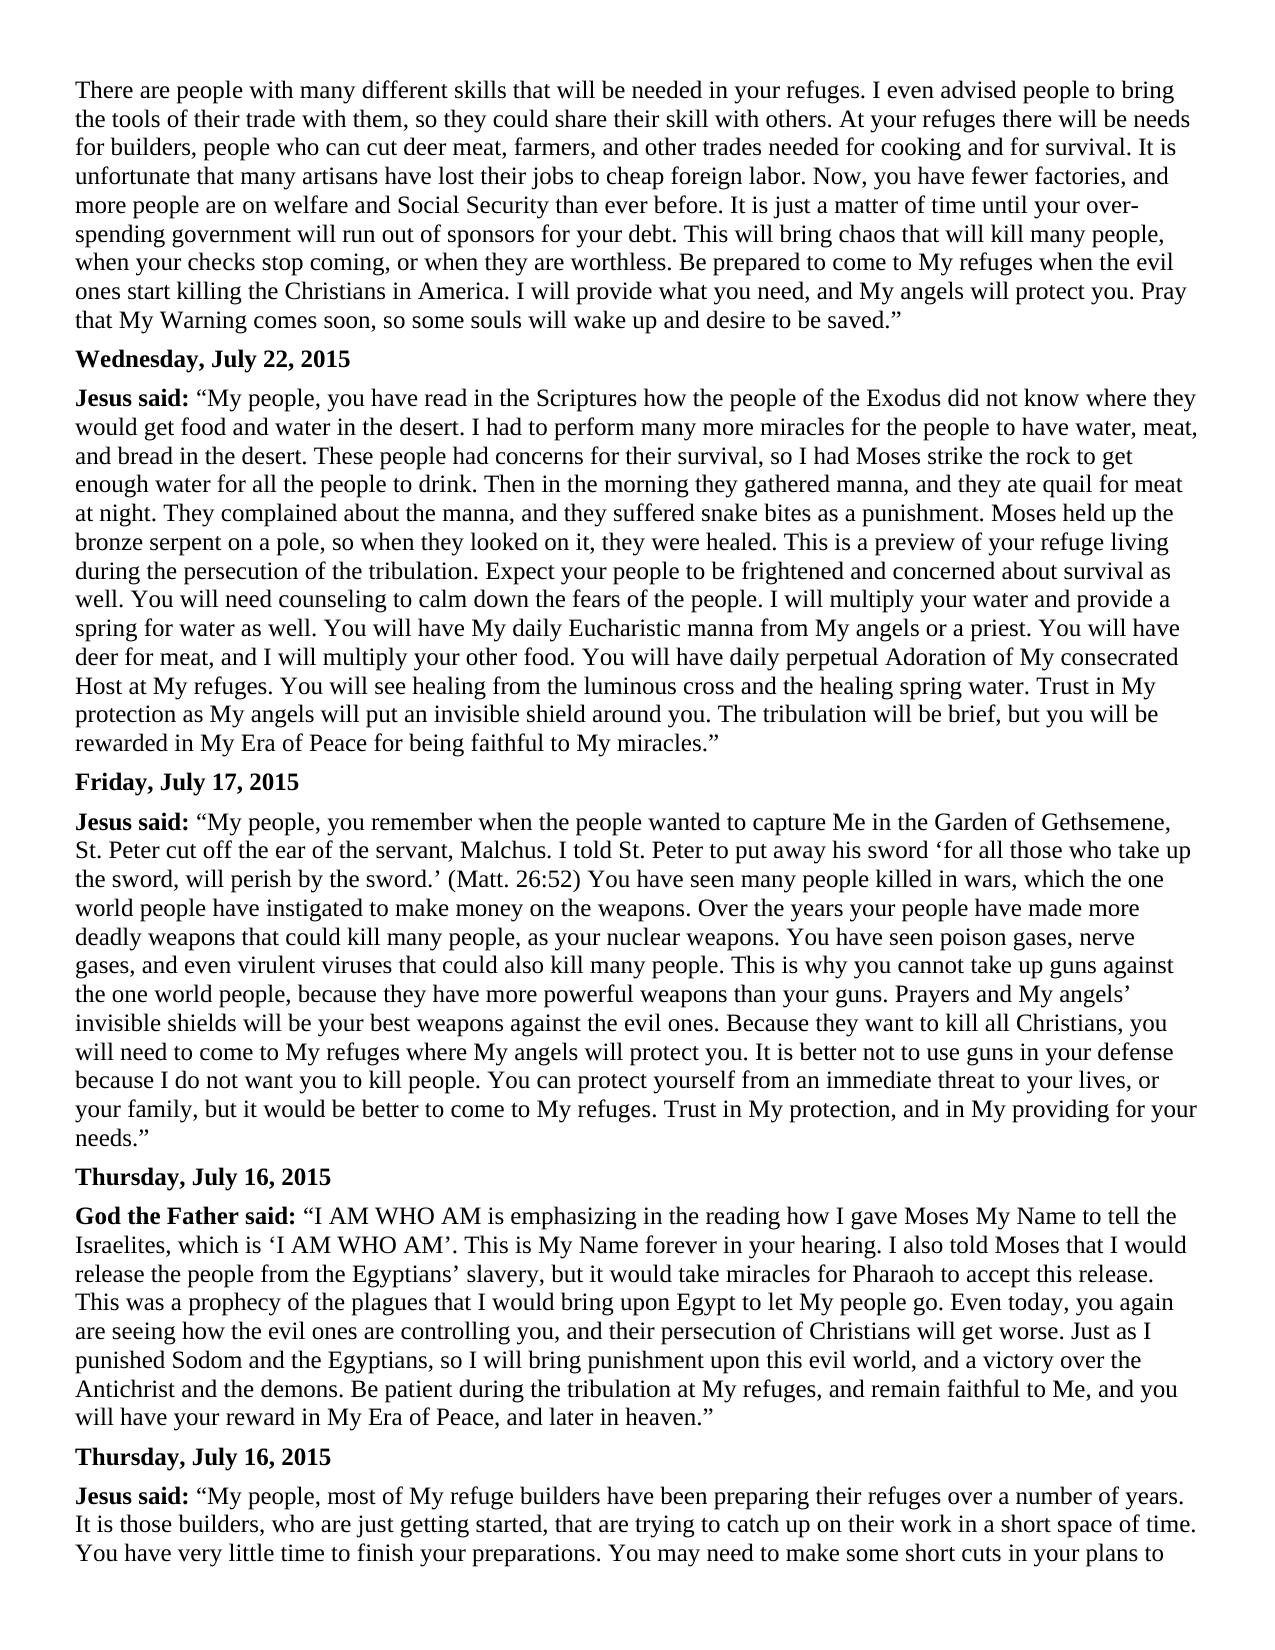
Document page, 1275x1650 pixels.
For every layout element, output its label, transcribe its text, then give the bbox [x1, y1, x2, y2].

text Jesus said: “My people, you have read in the Scriptures how the people of the Exodus did not know where they would get food and water in the desert. I had to perform many more miracles for the people to have water, meat, and bread in the desert. These people had concerns for their survival, so I had Moses strike the rock to get enough water for all the people to drink. Then in the morning they gathered manna, and they ate quail for meat at night. They complained about the manna, and they suffered snake bites as a punishment. Moses held up the bronze serpent on a pole, so when they looked on it, they were healed. This is a preview of your refuge living during the persecution of the tribulation. Expect your people to be frightened and concerned about survival as well. You will need counseling to calm down the fears of the people. I will multiply your water and provide a spring for water as well. You will have My daily Eucharistic manna from My angels or a priest. You will have deer for meat, and I will multiply your other food. You will have daily perpetual Adoration of My consecrated Host at My refuges. You will see healing from the luminous cross and the healing spring water. Trust in My protection as My angels will put an invisible shield around you. The tribulation will be brief, but you will be rewarded in My Era of Peace for being faithful to My miracles.” [75, 383, 1200, 757]
text There are people with many different skills that will be needed in your refuges. I even advised people to bring the tools of their trade with them, so they could share their skill with others. At your refuges there will be needs for builders, people who can cut deer meat, farmers, and other trades needed for cooking and for survival. It is unfortunate that many artisans have lost their jobs to cheap foreign labor. Now, you have fewer factories, and more people are on welfare and Social Security than ever before. It is just a matter of time until your over-spending government will run out of sponsors for your debt. This will bring chaos that will kill many people, when your checks stop coming, or when they are worthless. Be prepared to come to My refuges when the evil ones start killing the Christians in America. I will provide what you need, and My angels will protect you. Pray that My Warning comes soon, so some souls will wake up and desire to be saved.” [75, 75, 1200, 334]
text Friday, July 17, 2015 [75, 767, 1200, 796]
text Thursday, July 16, 2015 [75, 1162, 1200, 1191]
text Thursday, July 16, 2015 [75, 1442, 1200, 1470]
text Jesus said: “My people, most of My refuge builders have been preparing their refuges over a number of years. It is those builders, who are just getting started, that are trying to catch up on their work in a short space of time. You have very little time to finish your preparations. You may need to make some short cuts in your plans to [75, 1481, 1200, 1567]
text Wednesday, July 22, 2015 [75, 344, 1200, 373]
text God the Father said: “I AM WHO AM is emphasizing in the reading how I gave Moses My Name to tell the Israelites, which is ‘I AM WHO AM’. This is My Name forever in your hearing. I also told Moses that I would release the people from the Egyptians’ slavery, but it would take miracles for Pharaoh to accept this release. This was a prophecy of the plagues that I would bring upon Egypt to let My people go. Even today, you again are seeing how the evil ones are controlling you, and their persecution of Christians will get worse. Just as I punished Sodom and the Egyptians, so I will bring punishment upon this evil world, and a victory over the Antichrist and the demons. Be patient during the tribulation at My refuges, and remain faithful to Me, and you will have your reward in My Era of Peace, and later in heaven.” [75, 1201, 1200, 1431]
text Jesus said: “My people, you remember when the people wanted to capture Me in the Garden of Gethsemene, St. Peter cut off the ear of the servant, Malchus. I told St. Peter to put away his sword ‘for all those who take up the sword, will perish by the sword.’ (Matt. 26:52) You have seen many people killed in wars, which the one world people have instigated to make money on the weapons. Over the years your people have made more deadly weapons that could kill many people, as your nuclear weapons. You have seen poison gases, nerve gases, and even virulent viruses that could also kill many people. This is why you cannot take up guns against the one world people, because they have more powerful weapons than your guns. Prayers and My angels’ invisible shields will be your best weapons against the evil ones. Because they want to kill all Christians, you will need to come to My refuges where My angels will protect you. It is better not to use guns in your defense because I do not want you to kill people. You can protect yourself from an immediate threat to your lives, or your family, but it would be better to come to My refuges. Trust in My protection, and in My providing for your needs.” [75, 807, 1200, 1152]
